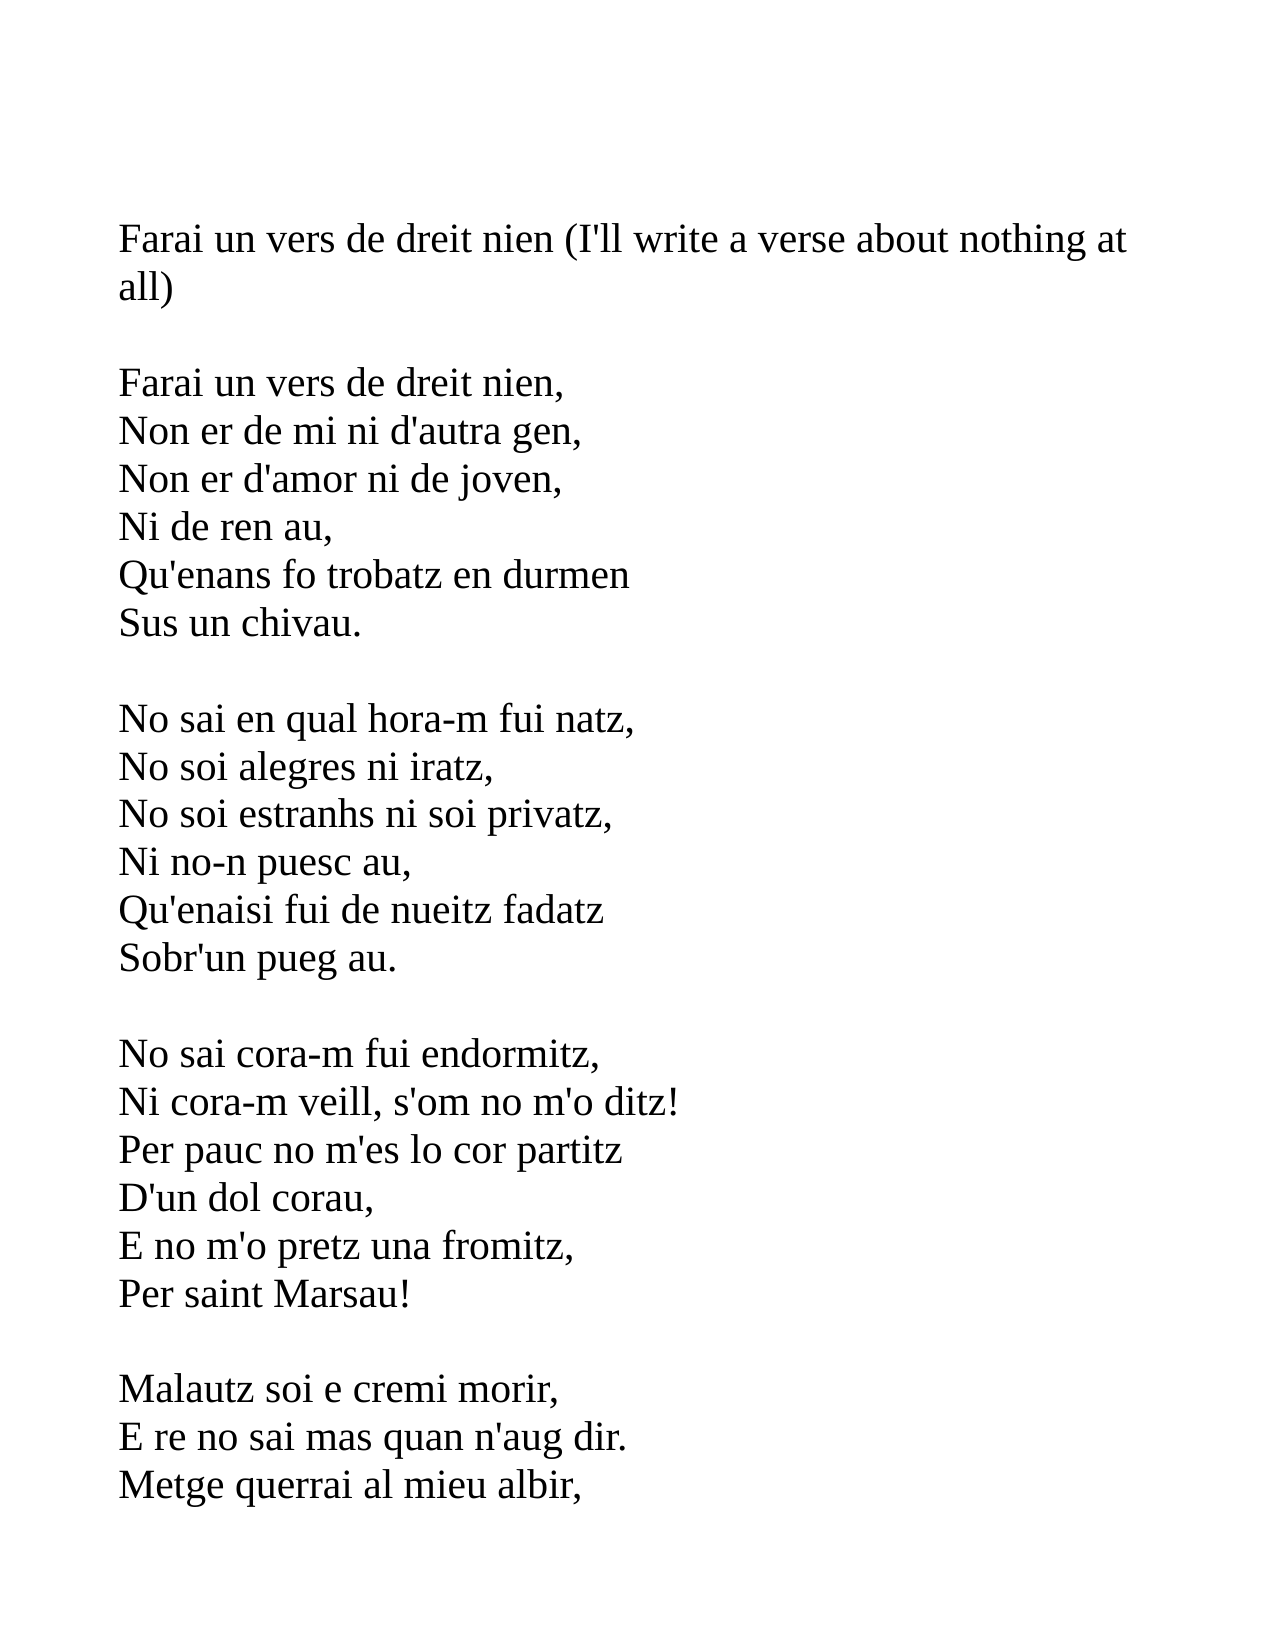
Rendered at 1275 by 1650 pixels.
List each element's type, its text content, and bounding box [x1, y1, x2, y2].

text No soi alegres ni iratz, [118, 741, 1157, 789]
text Farai un vers de dreit nien (I'll write a verse about nothing at all) [118, 214, 1157, 310]
text D'un dol corau, [118, 1172, 1157, 1220]
text Metge querrai al mieu albir, [118, 1460, 1157, 1508]
text No sai en qual hora-m fui natz, [118, 693, 1157, 741]
text Per pauc no m'es lo cor partitz [118, 1124, 1157, 1172]
text Ni de ren au, [118, 501, 1157, 549]
text Ni no-n puesc au, [118, 837, 1157, 885]
text Non er d'amor ni de joven, [118, 453, 1157, 501]
text Qu'enans fo trobatz en durmen [118, 549, 1157, 597]
text Sus un chivau. [118, 597, 1157, 645]
text E re no sai mas quan n'aug dir. [118, 1412, 1157, 1460]
text Farai un vers de dreit nien, [118, 358, 1157, 406]
text Non er de mi ni d'autra gen, [118, 406, 1157, 453]
text No soi estranhs ni soi privatz, [118, 789, 1157, 837]
text No sai cora-m fui endormitz, [118, 1028, 1157, 1076]
text Ni cora-m veill, s'om no m'o ditz! [118, 1076, 1157, 1124]
text Malautz soi e cremi morir, [118, 1364, 1157, 1412]
text Sobr'un pueg au. [118, 933, 1157, 981]
text E no m'o pretz una fromitz, [118, 1220, 1157, 1268]
text Qu'enaisi fui de nueitz fadatz [118, 885, 1157, 933]
text Per saint Marsau! [118, 1268, 1157, 1316]
